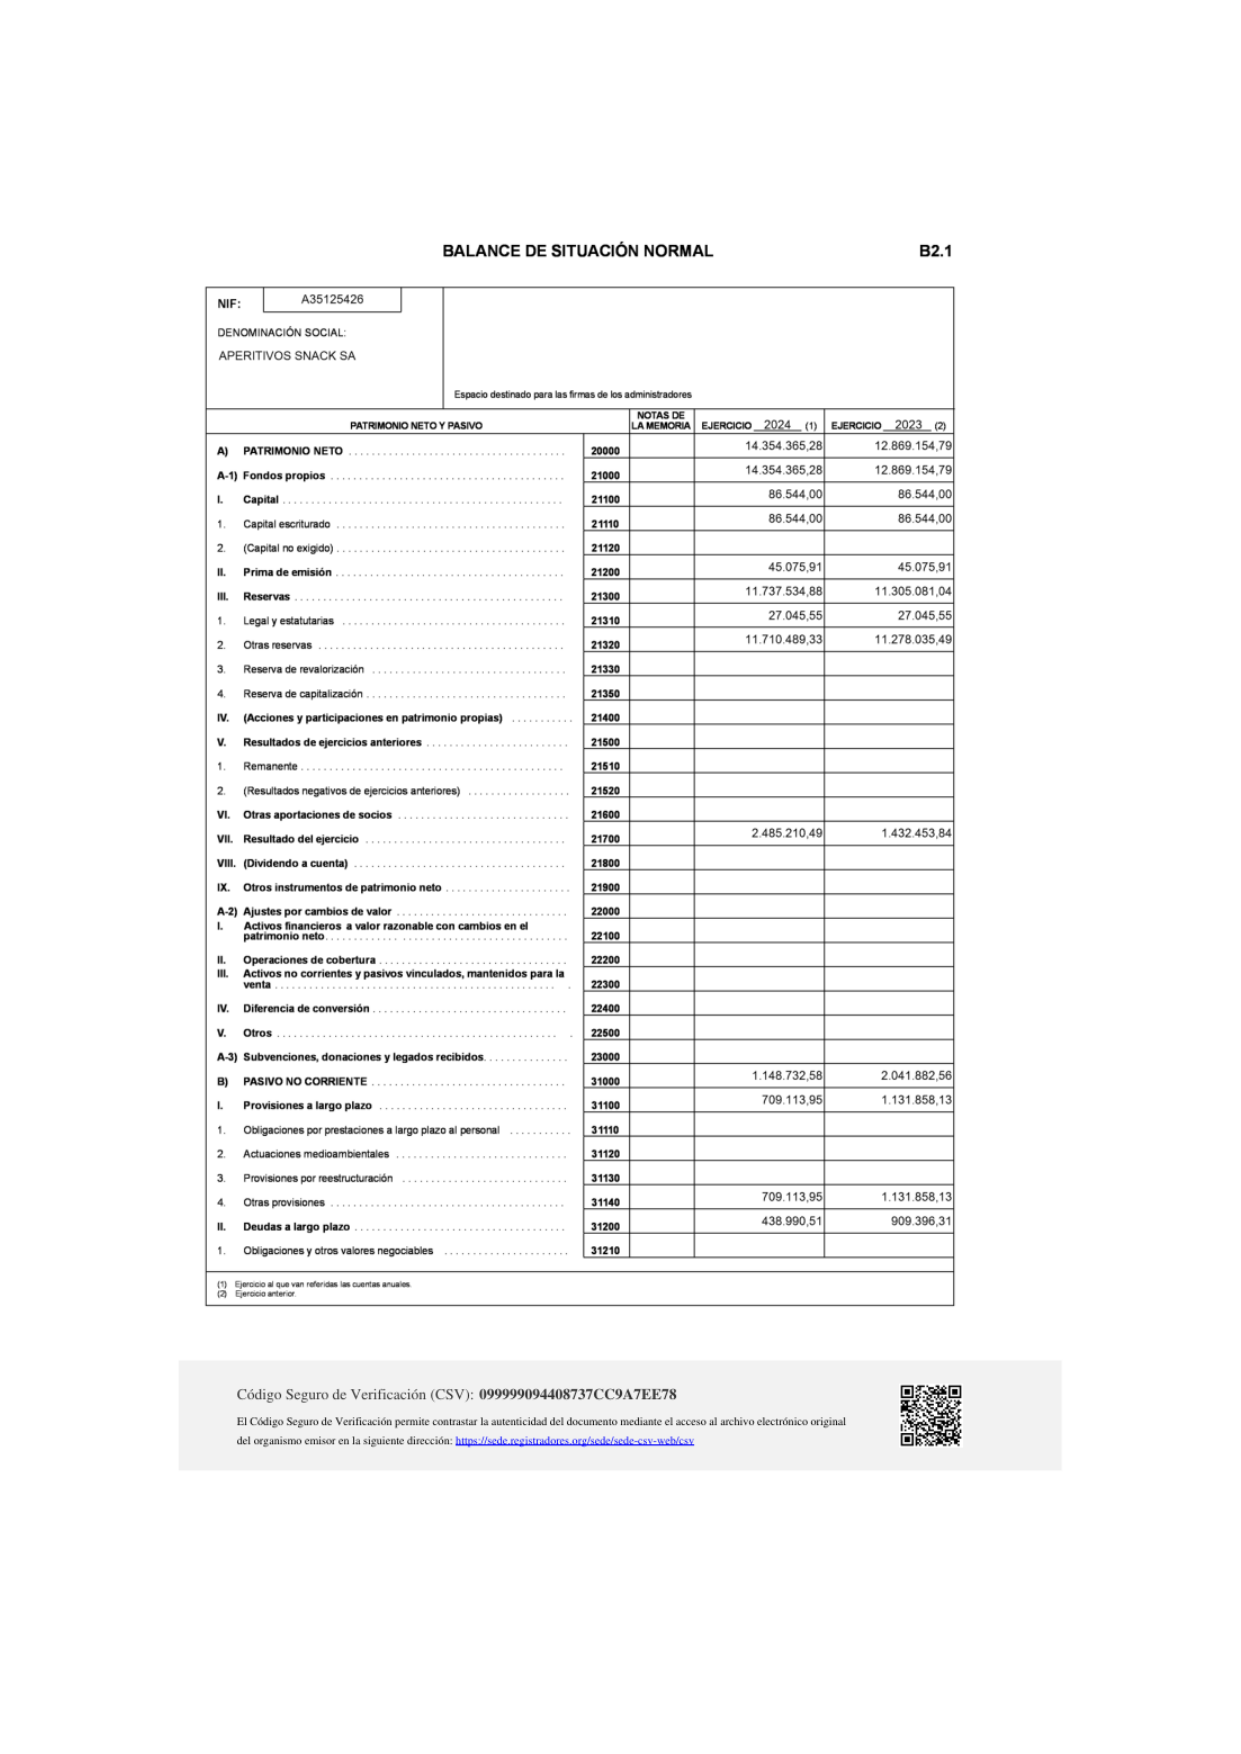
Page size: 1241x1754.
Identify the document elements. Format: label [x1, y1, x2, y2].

picture [118, 146, 1123, 1567]
